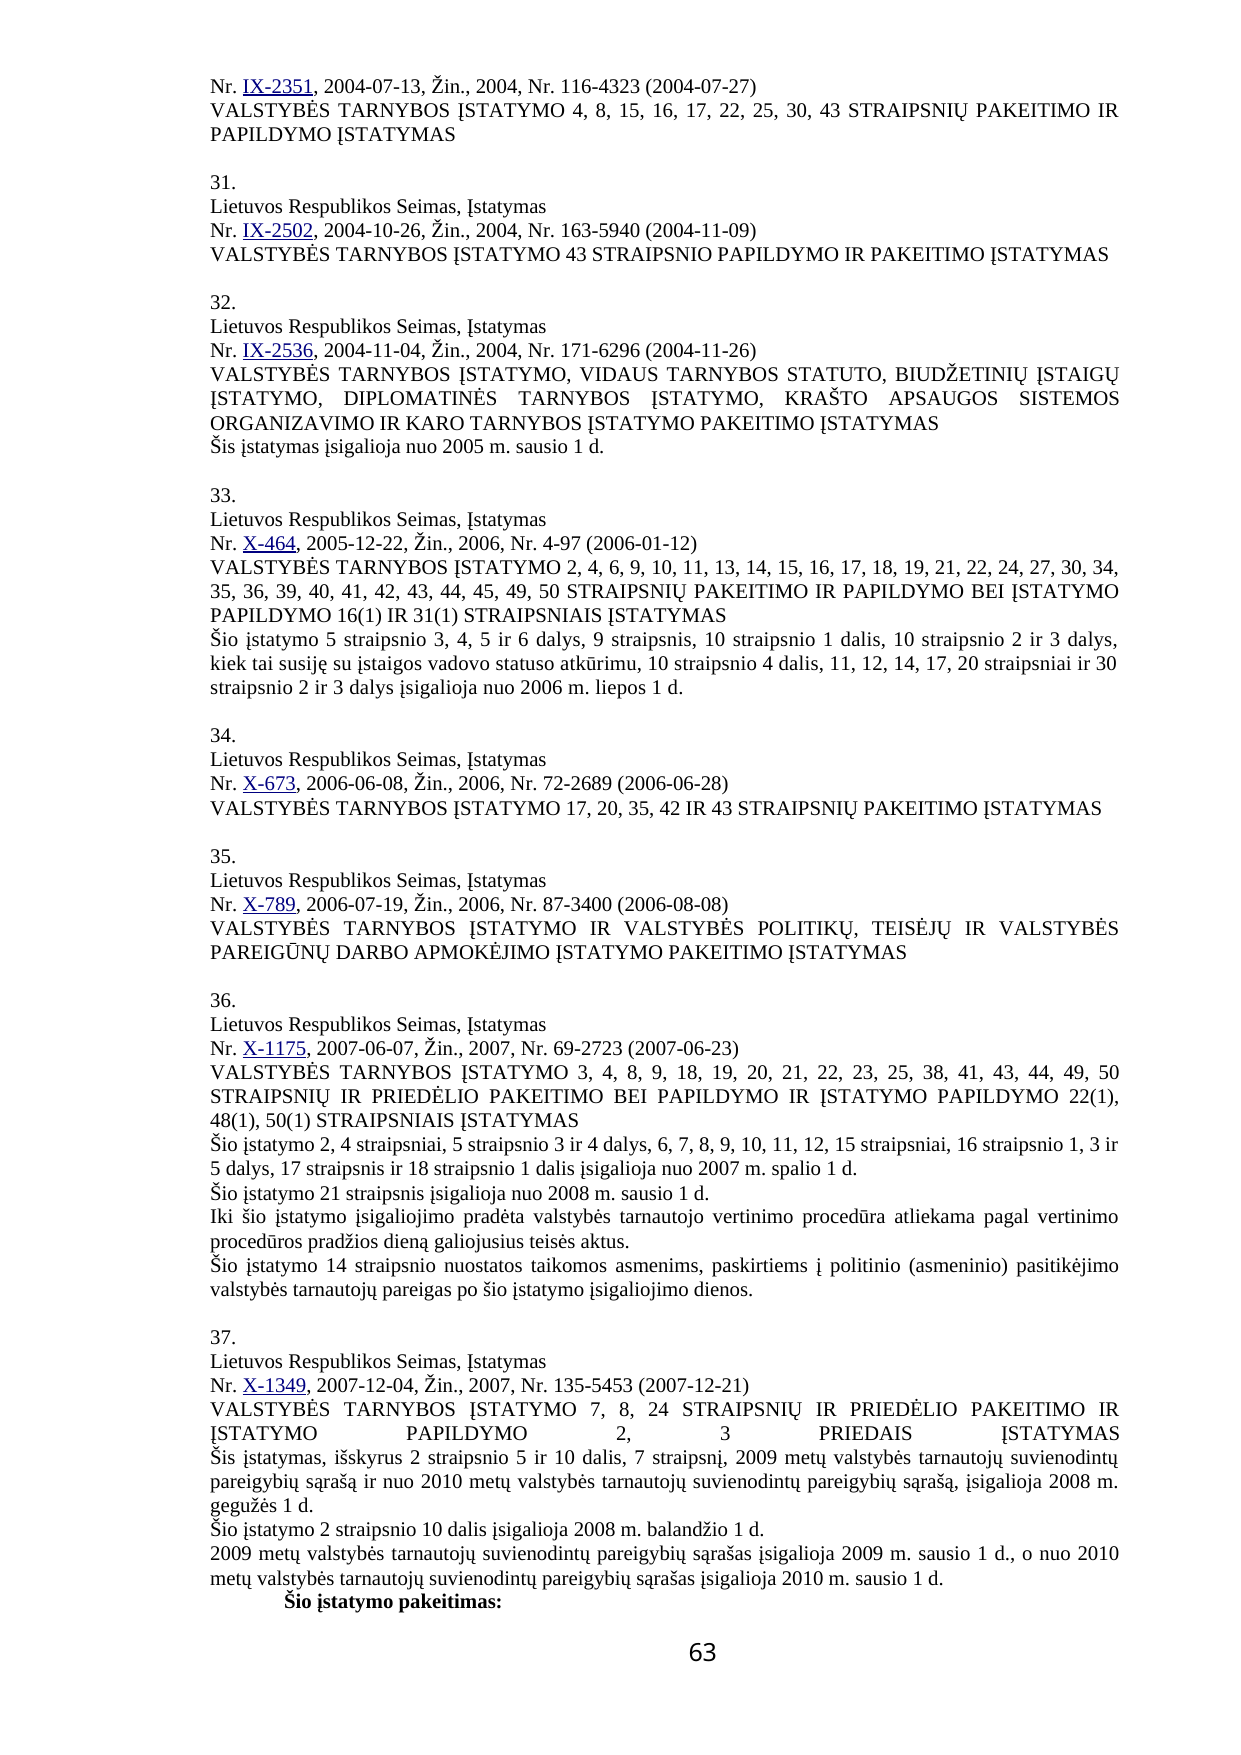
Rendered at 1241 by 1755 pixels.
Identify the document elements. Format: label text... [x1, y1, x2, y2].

text VALSTYBĖS TARNYBOS ĮSTATYMO IR VALSTYBĖS POLITIKŲ, TEISĖJŲ IR VALSTYBĖS PAREIGŪNŲ DARBO APMOKĖJIMO ĮSTATYMO PAKEITIMO ĮSTATYMAS [210, 916, 1120, 964]
text VALSTYBĖS TARNYBOS ĮSTATYMO 3, 4, 8, 9, 18, 19, 20, 21, 22, 23, 25, 38, 41, 43, 44, 49, 50 STRAIPSNIŲ IR PRIEDĖLIO PAKEITIMO BEI PAPILDYMO IR ĮSTATYMO PAPILDYMO 22(1), 48(1), 50(1) STRAIPSNIAIS ĮSTATYMAS [210, 1060, 1120, 1132]
text 37. [210, 1325, 1120, 1349]
text VALSTYBĖS TARNYBOS ĮSTATYMO 43 STRAIPSNIO PAPILDYMO IR PAKEITIMO ĮSTATYMAS [210, 242, 1120, 266]
text Lietuvos Respublikos Seimas, Įstatymas [210, 1349, 1120, 1373]
text Šio įstatymo 14 straipsnio nuostatos taikomos asmenims, paskirtiems į politinio (asmeninio) pasitikėjimo valstybės tarnautojų pareigas po šio įstatymo įsigaliojimo dienos. [210, 1253, 1120, 1301]
text Lietuvos Respublikos Seimas, Įstatymas [210, 507, 1120, 531]
text Nr. X-673, 2006-06-08, Žin., 2006, Nr. 72-2689 (2006-06-28) [210, 771, 1120, 795]
text 2009 metų valstybės tarnautojų suvienodintų pareigybių sąrašas įsigalioja 2009 m. sausio 1 d., o nuo 2010 metų valstybės tarnautojų suvienodintų pareigybių sąrašas įsigalioja 2010 m. sausio 1 d. [210, 1541, 1120, 1589]
text Šis įstatymas įsigalioja nuo 2005 m. sausio 1 d. [210, 434, 1120, 458]
text Nr. X-789, 2006-07-19, Žin., 2006, Nr. 87-3400 (2006-08-08) [210, 892, 1120, 916]
text Šio įstatymo 2 straipsnio 10 dalis įsigalioja 2008 m. balandžio 1 d. [210, 1517, 1120, 1541]
text Nr. IX-2536, 2004-11-04, Žin., 2004, Nr. 171-6296 (2004-11-26) [210, 338, 1120, 362]
text 31. [210, 170, 1120, 194]
text Šio įstatymo 5 straipsnio 3, 4, 5 ir 6 dalys, 9 straipsnis, 10 straipsnio 1 dalis, 10 straipsnio 2 ir 3 dalys, kiek tai susiję su įstaigos vadovo statuso atkūrimu, 10 straipsnio 4 dalis, 11, 12, 14, 17, 20 straipsniai ir 30 straipsnio 2 ir 3 dalys įsigalioja nuo 2006 m. liepos 1 d. [210, 627, 1120, 699]
text Lietuvos Respublikos Seimas, Įstatymas [210, 868, 1120, 892]
text 34. [210, 723, 1120, 747]
text Lietuvos Respublikos Seimas, Įstatymas [210, 314, 1120, 338]
text VALSTYBĖS TARNYBOS ĮSTATYMO 2, 4, 6, 9, 10, 11, 13, 14, 15, 16, 17, 18, 19, 21, 22, 24, 27, 30, 34, 35, 36, 39, 40, 41, 42, 43, 44, 45, 49, 50 STRAIPSNIŲ PAKEITIMO IR PAPILDYMO BEI ĮSTATYMO PAPILDYMO 16(1) IR 31(1) STRAIPSNIAIS ĮSTATYMAS [210, 555, 1120, 627]
text Nr. IX-2502, 2004-10-26, Žin., 2004, Nr. 163-5940 (2004-11-09) [210, 218, 1120, 242]
text Nr. X-1349, 2007-12-04, Žin., 2007, Nr. 135-5453 (2007-12-21) [210, 1373, 1120, 1397]
text VALSTYBĖS TARNYBOS ĮSTATYMO 4, 8, 15, 16, 17, 22, 25, 30, 43 STRAIPSNIŲ PAKEITIMO IR PAPILDYMO ĮSTATYMAS [210, 98, 1120, 146]
text Lietuvos Respublikos Seimas, Įstatymas [210, 747, 1120, 771]
text 33. [210, 483, 1120, 507]
text Šio įstatymo 21 straipsnis įsigalioja nuo 2008 m. sausio 1 d. [210, 1180, 1120, 1204]
text VALSTYBĖS TARNYBOS ĮSTATYMO, VIDAUS TARNYBOS STATUTO, BIUDŽETINIŲ ĮSTAIGŲ ĮSTATYMO, DIPLOMATINĖS TARNYBOS ĮSTATYMO, KRAŠTO APSAUGOS SISTEMOS ORGANIZAVIMO IR KARO TARNYBOS ĮSTATYMO PAKEITIMO ĮSTATYMAS [210, 362, 1120, 434]
text Nr. IX-2351, 2004-07-13, Žin., 2004, Nr. 116-4323 (2004-07-27) [210, 73, 1120, 98]
text Lietuvos Respublikos Seimas, Įstatymas [210, 194, 1120, 218]
text VALSTYBĖS TARNYBOS ĮSTATYMO 17, 20, 35, 42 IR 43 STRAIPSNIŲ PAKEITIMO ĮSTATYMAS [210, 795, 1120, 819]
text VALSTYBĖS TARNYBOS ĮSTATYMO 7, 8, 24 STRAIPSNIŲ IR PRIEDĖLIO PAKEITIMO IR ĮSTATYMO PAPILDYMO 2, 3 PRIEDAIS ĮSTATYMAS Šis įstatymas, išskyrus 2 straipsnio 5 ir 10 dalis, 7 straipsnį, 2009 metų valstybės tarnautojų suvienodintų pareigybių sąrašą ir nuo 2010 metų valstybės tarnautojų suvienodintų pareigybių sąrašą, įsigalioja 2008 m. gegužės 1 d. [210, 1397, 1120, 1517]
text Iki šio įstatymo įsigaliojimo pradėta valstybės tarnautojo vertinimo procedūra atliekama pagal vertinimo procedūros pradžios dieną galiojusius teisės aktus. [210, 1204, 1120, 1253]
text 35. [210, 843, 1120, 868]
text Šio įstatymo pakeitimas: [210, 1589, 1120, 1613]
text 32. [210, 290, 1120, 314]
text Nr. X-464, 2005-12-22, Žin., 2006, Nr. 4-97 (2006-01-12) [210, 531, 1120, 555]
text Šio įstatymo 2, 4 straipsniai, 5 straipsnio 3 ir 4 dalys, 6, 7, 8, 9, 10, 11, 12, 15 straipsniai, 16 straipsnio 1, 3 ir 5 dalys, 17 straipsnis ir 18 straipsnio 1 dalis įsigalioja nuo 2007 m. spalio 1 d. [210, 1132, 1120, 1180]
text Lietuvos Respublikos Seimas, Įstatymas [210, 1012, 1120, 1036]
text 36. [210, 988, 1120, 1012]
text Nr. X-1175, 2007-06-07, Žin., 2007, Nr. 69-2723 (2007-06-23) [210, 1036, 1120, 1060]
